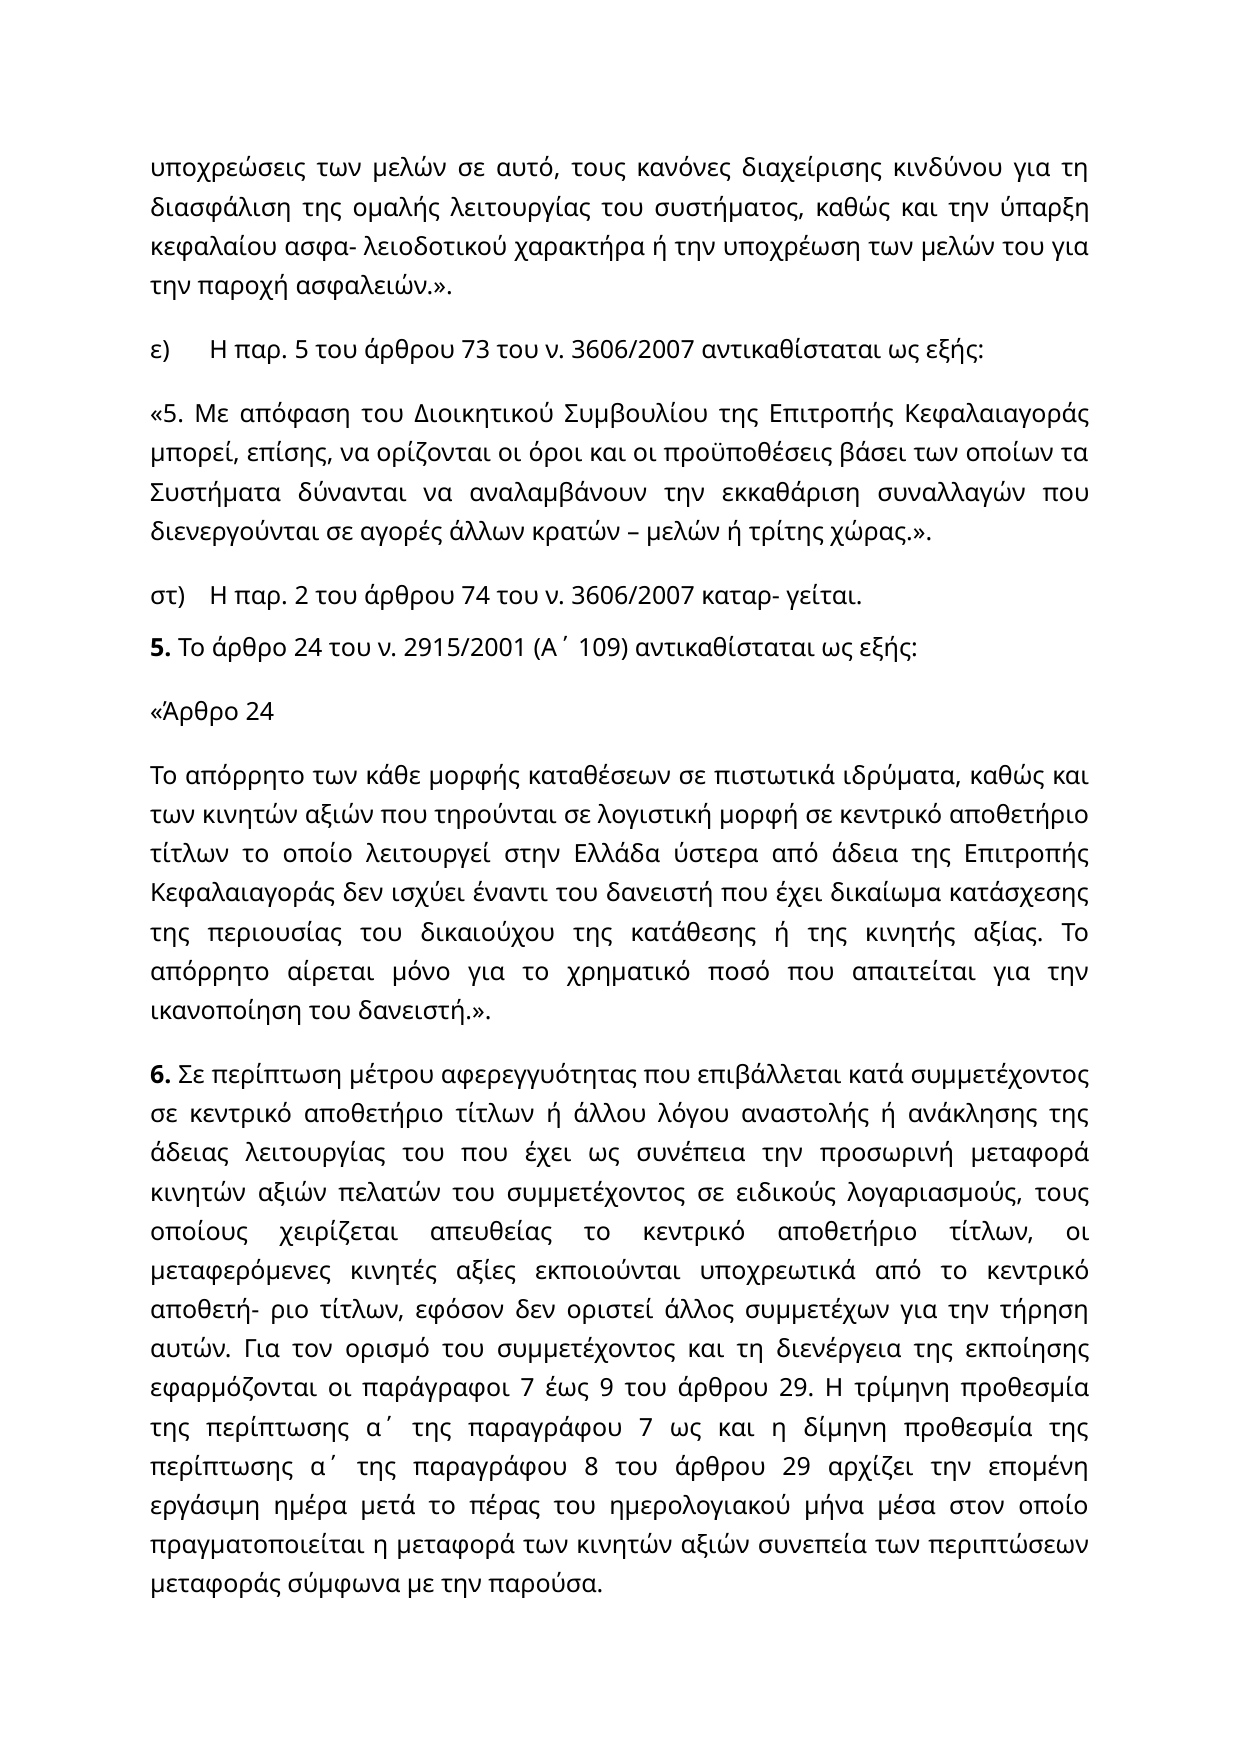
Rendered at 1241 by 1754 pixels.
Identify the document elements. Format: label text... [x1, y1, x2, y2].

text 6. Σε περίπτωση μέτρου αφερεγγυότητας που επιβάλλεται κατά συμμετέχοντος σε κεντρικό αποθετήριο τίτλων ή άλλου λόγου αναστολής ή ανάκλησης της άδειας λειτουργίας του που έχει ως συνέπεια την προσωρινή μεταφορά κινητών αξιών πελατών του συμμετέχοντος σε ειδικούς λογαριασμούς, τους οποίους χειρίζεται απευθείας το κεντρικό αποθετήριο τίτλων, οι μεταφερόμενες κινητές αξίες εκποιούνται υποχρεωτικά από το κεντρικό αποθετή- ριο τίτλων, εφόσον δεν οριστεί άλλος συμμετέχων για την τήρηση αυτών. Για τoν ορισμό του συμμετέχοντος και τη διενέργεια της εκποίησης εφαρμόζονται οι παράγραφοι 7 έως 9 του άρθρου 29. Η τρίμηνη προθεσμία της περίπτωσης α΄ της παραγράφου 7 ως και η δίμηνη προθεσμία της περίπτωσης α΄ της παραγράφου 8 του άρθρου 29 αρχίζει την επομένη εργάσιμη ημέρα μετά το πέρας του ημερολογιακού μήνα μέσα στον οποίο πραγματοποιείται η μεταφορά των κινητών αξιών συνεπεία των περιπτώσεων μεταφοράς σύμφωνα με την παρούσα. [150, 1057, 1090, 1600]
list στ) Η παρ. 2 του άρθρου 74 του ν. 3606/2007 καταρ- γείται. [150, 577, 1090, 612]
text «5. Με απόφαση του Διοικητικού Συμβουλίου της Επιτροπής Κεφαλαιαγοράς μπορεί, επίσης, να ορίζονται οι όροι και οι προϋποθέσεις βάσει των οποίων τα Συστήματα δύνανται να αναλαμβάνουν την εκκαθάριση συναλλαγών που διενεργούνται σε αγορές άλλων κρατών – μελών ή τρίτης χώρας.». [150, 396, 1090, 547]
text Το απόρρητο των κάθε μορφής καταθέσεων σε πιστωτικά ιδρύματα, καθώς και των κινητών αξιών που τηρούνται σε λογιστική μορφή σε κεντρικό αποθετήριο τίτλων το οποίο λειτουργεί στην Ελλάδα ύστερα από άδεια της Επιτροπής Κεφαλαιαγοράς δεν ισχύει έναντι του δανειστή που έχει δικαίωμα κατάσχεσης της περιουσίας του δικαιούχου της κατάθεσης ή της κινητής αξίας. Το απόρρητο αίρεται μόνο για το χρηματικό ποσό που απαιτείται για την ικανοποίηση του δανειστή.». [150, 757, 1090, 1027]
text «Άρθρο 24 [150, 693, 1090, 727]
list ε) Η παρ. 5 του άρθρου 73 του ν. 3606/2007 αντικαθίσταται ως εξής: [150, 332, 1090, 366]
text 5. Το άρθρο 24 του ν. 2915/2001 (Α΄ 109) αντικαθίσταται ως εξής: [150, 629, 1090, 663]
text υποχρεώσεις των μελών σε αυτό, τους κανόνες διαχείρισης κινδύνου για τη διασφάλιση της ομαλής λειτουργίας του συστήματος, καθώς και την ύπαρξη κεφαλαίου ασφα- λειοδοτικού χαρακτήρα ή την υποχρέωση των μελών του για την παροχή ασφαλειών.». [150, 150, 1090, 302]
